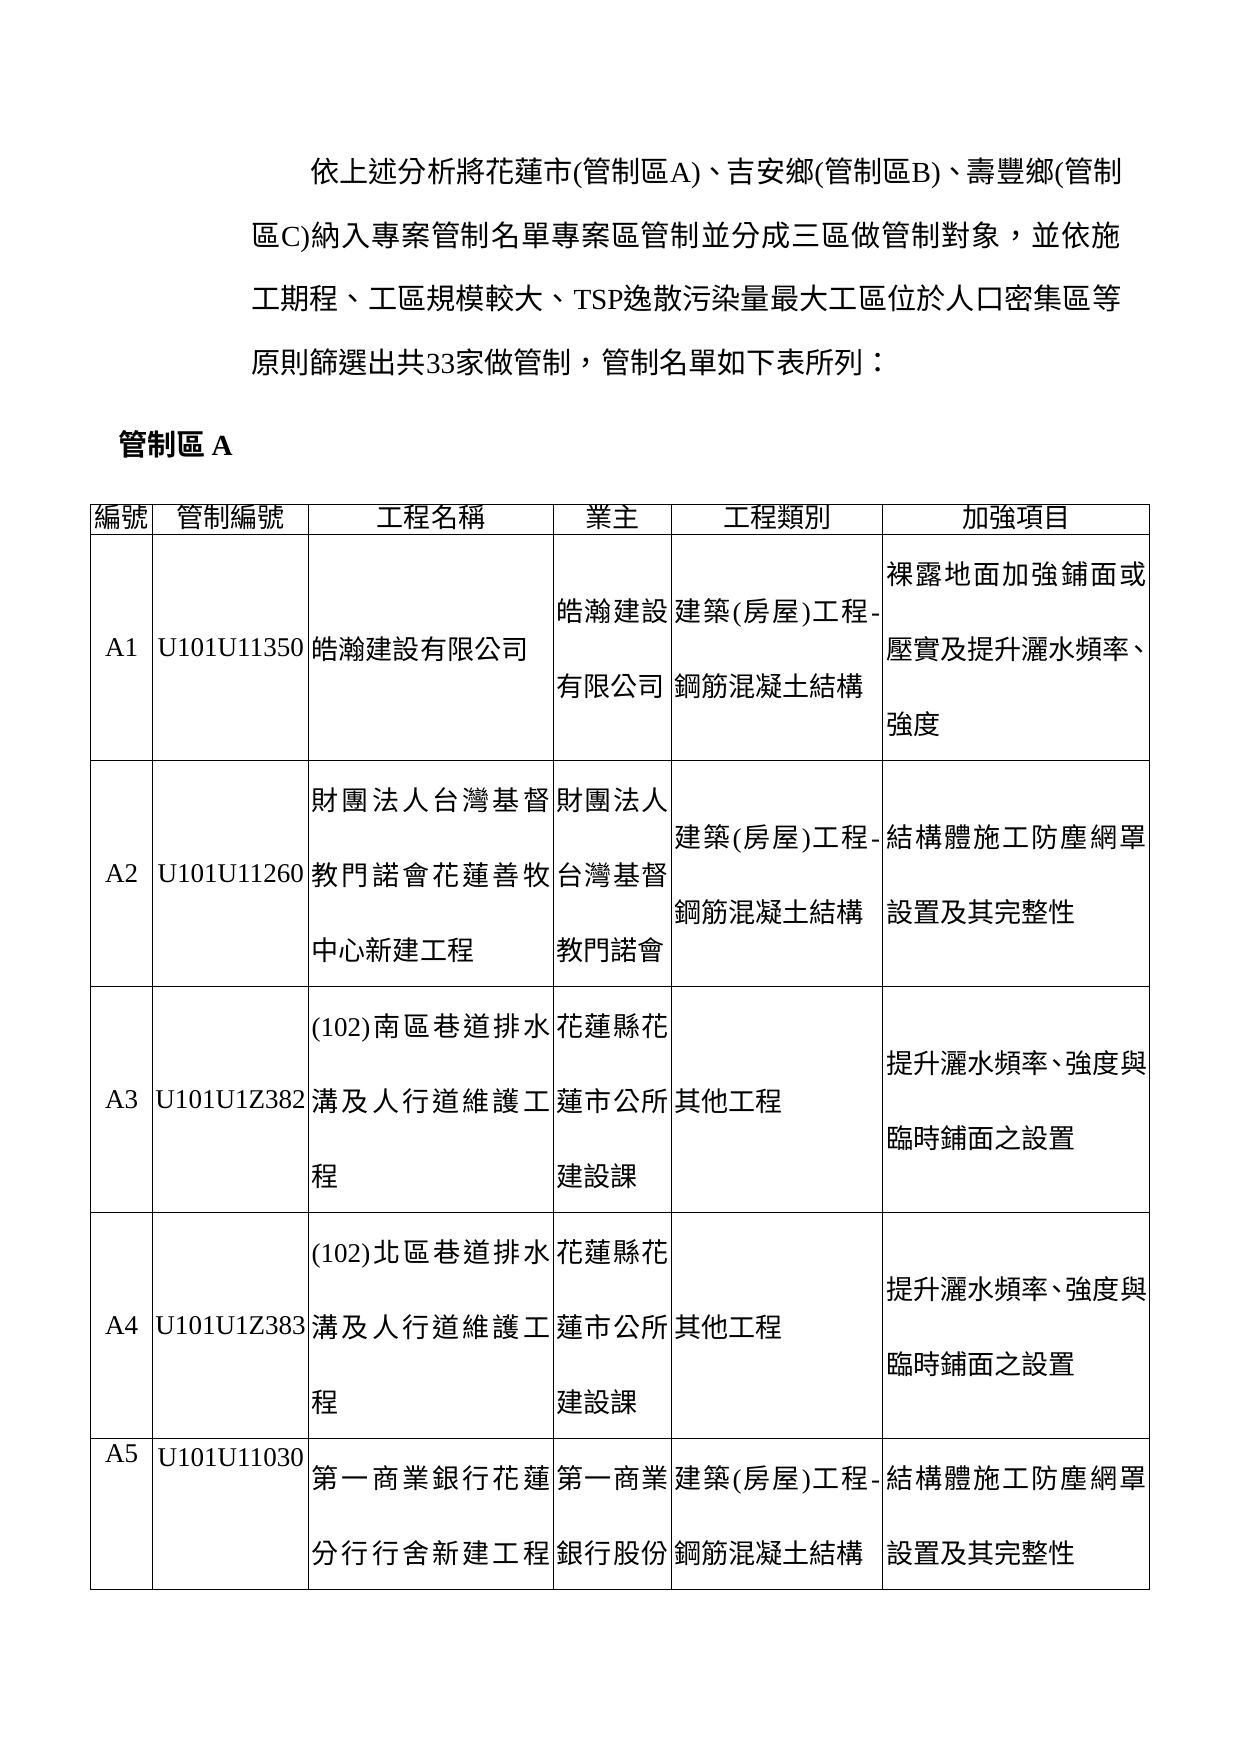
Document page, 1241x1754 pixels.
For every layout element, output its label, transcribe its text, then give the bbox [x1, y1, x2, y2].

table_cell 提升灑水頻率、強度與臨時鋪面之設置 [883, 987, 1149, 1212]
table_header 工程名稱 [309, 505, 553, 534]
table_cell 建築(房屋)工程-鋼筋混凝土結構 [672, 1439, 882, 1589]
table_cell 財團法人台灣基督教門諾會花蓮善牧中心新建工程 [309, 761, 553, 986]
table_cell A3 [91, 987, 152, 1212]
table_cell 結構體施工防塵網罩設置及其完整性 [883, 1439, 1149, 1589]
table_header 業主 [554, 505, 671, 534]
table_cell U101U1Z383 [153, 1213, 308, 1438]
table_cell 其他工程 [672, 987, 882, 1212]
table_header 編號 [91, 505, 152, 534]
table_cell U101U11260 [153, 761, 308, 986]
table_cell 花蓮縣花蓮市公所建設課 [554, 1213, 671, 1438]
table_cell U101U11030 [153, 1439, 308, 1589]
table_cell A1 [91, 535, 152, 760]
table_cell (102)北區巷道排水溝及人行道維護工程 [309, 1213, 553, 1438]
table_cell 建築(房屋)工程-鋼筋混凝土結構 [672, 761, 882, 986]
table_header 管制編號 [153, 505, 308, 534]
table_cell 裸露地面加強鋪面或壓實及提升灑水頻率、強度 [883, 535, 1149, 760]
table_header 工程類別 [672, 505, 882, 534]
table_cell 財團法人台灣基督教門諾會 [554, 761, 671, 986]
table_cell 其他工程 [672, 1213, 882, 1438]
table_cell 第一商業銀行股份 [554, 1439, 671, 1589]
table_cell A4 [91, 1213, 152, 1438]
table_cell 皓瀚建設有限公司 [554, 535, 671, 760]
table_cell 建築(房屋)工程-鋼筋混凝土結構 [672, 535, 882, 760]
table_cell 花蓮縣花蓮市公所建設課 [554, 987, 671, 1212]
table_cell A5 [91, 1439, 152, 1589]
text 管制區A [118, 421, 1122, 464]
table_cell A2 [91, 761, 152, 986]
table_cell U101U1Z382 [153, 987, 308, 1212]
text 依上述分析將花蓮市(管制區A)、吉安鄉(管制區B)、壽豐鄉(管制區C)納入專案管制名單專案區管制並分成三區做管制對象，並依施工期程、工區規模較大、TSP逸散污染量最大工區位於人口密集區等原則篩選出共33家做管制，管制名單如下表所列： [251, 149, 1122, 381]
table_cell (102)南區巷道排水溝及人行道維護工程 [309, 987, 553, 1212]
table_cell 皓瀚建設有限公司 [309, 535, 553, 760]
table_cell U101U11350 [153, 535, 308, 760]
table_cell 結構體施工防塵網罩設置及其完整性 [883, 761, 1149, 986]
table_cell 第一商業銀行花蓮分行行舍新建工程 [309, 1439, 553, 1589]
table_header 加強項目 [883, 505, 1149, 534]
table_cell 提升灑水頻率、強度與臨時鋪面之設置 [883, 1213, 1149, 1438]
